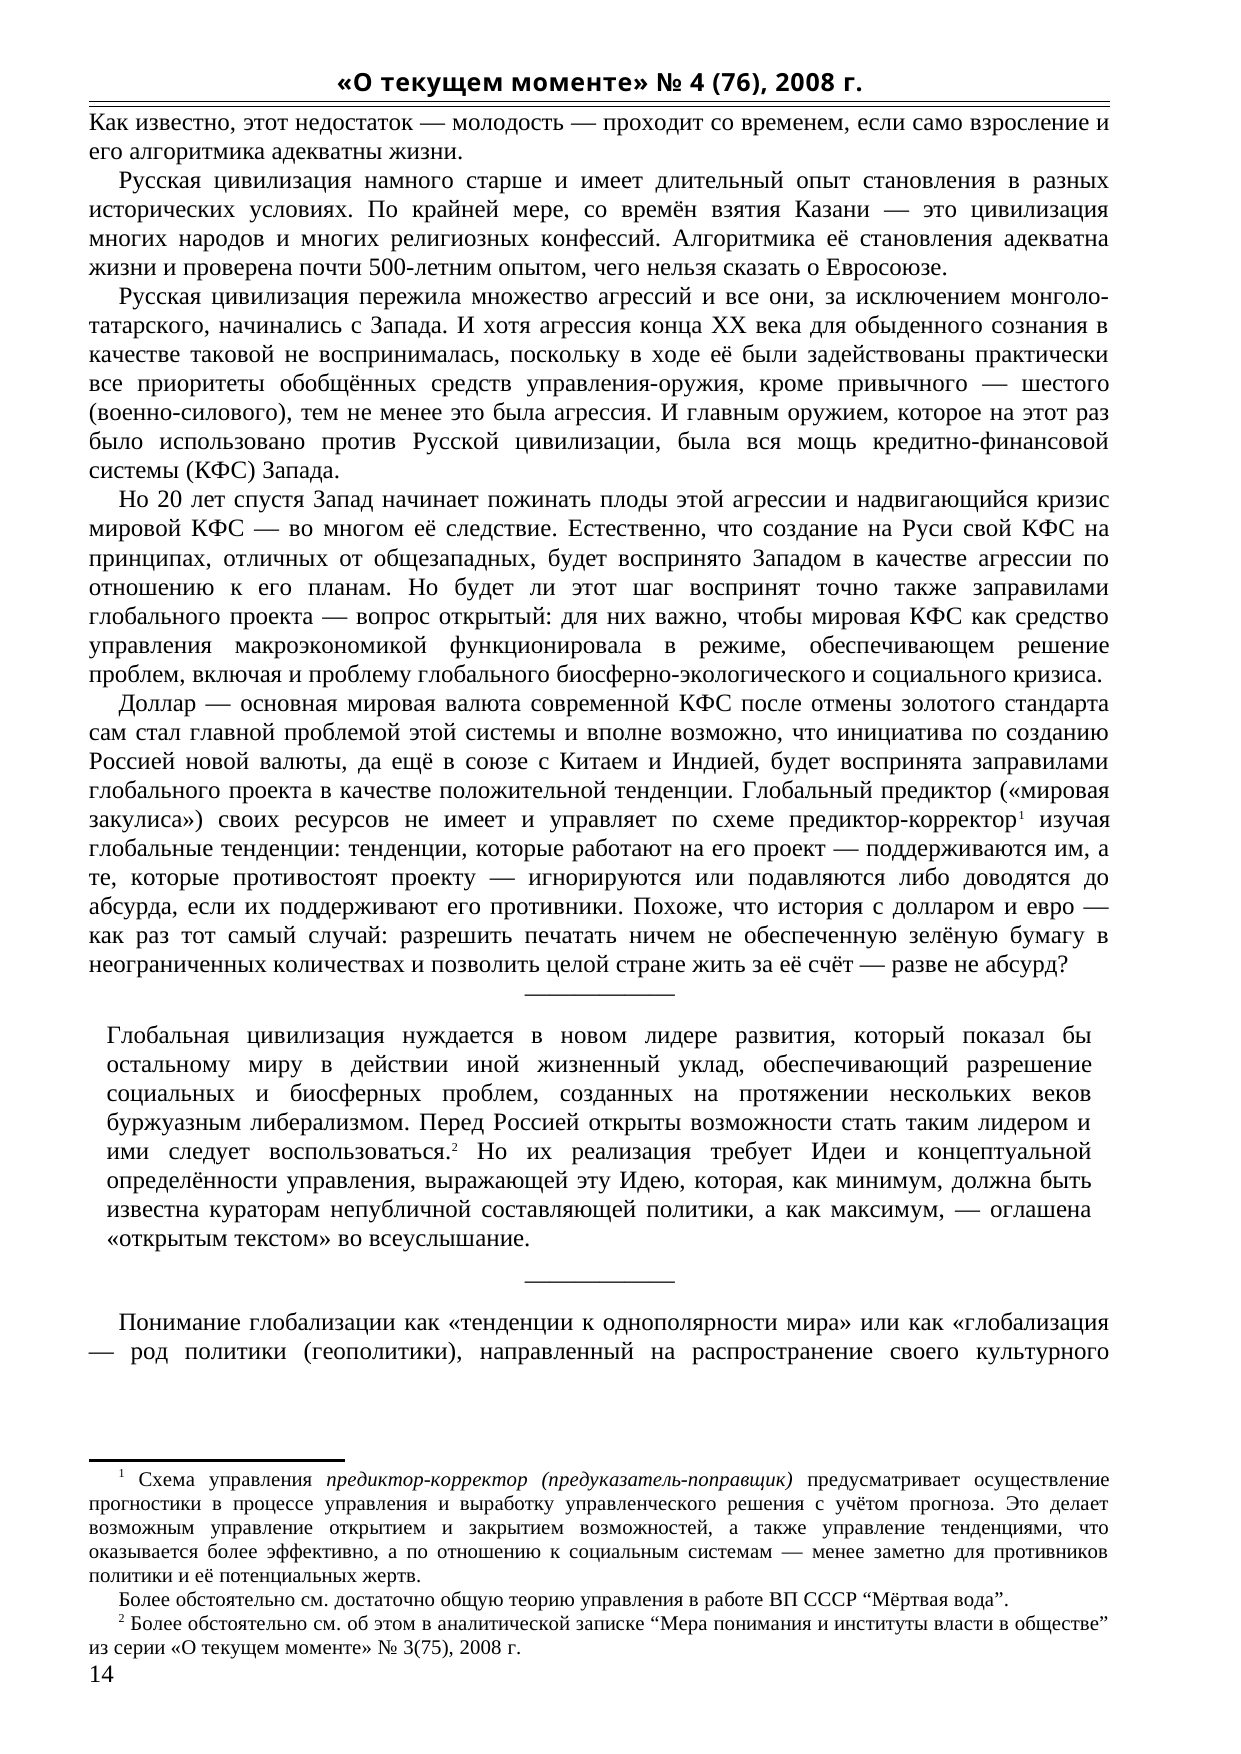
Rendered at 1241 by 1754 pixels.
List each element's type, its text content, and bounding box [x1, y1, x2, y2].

text Русская цивилизация намного старше и имеет длительный опыт становления в разных исторических условиях. По крайней мере, со времён взятия Казани — это цивилизация многих народов и многих религиозных конфессий. Алгоритмика её становления адекватна жизни и проверена почти 500-летним опытом, чего нельзя сказать о Евросоюзе. [89, 164, 1110, 281]
text Но 20 лет спустя Запад начинает пожинать плоды этой агрессии и надвигающийся кризис мировой КФС — во многом её следствие. Естественно, что создание на Руси свой КФС на принципах, отличных от общезападных, будет воспринято Западом в качестве агрессии по отношению к его планам. Но будет ли этот шаг воспринят точно также заправилами глобального проекта — вопрос открытый: для них важно, чтобы мировая КФС как средство управления макроэкономикой функционировала в режиме, обеспечивающем решение проблем, включая и проблему глобального биосферно-экологического и социального кризиса. [89, 484, 1110, 688]
text —————— [89, 1265, 1110, 1294]
text Глобальная цивилизация нуждается в новом лидере развития, который показал бы остальному миру в действии иной жизненный уклад, обеспечивающий разрешение социальных и биосферных проблем, созданных на протяжении нескольких веков буржуазным либерализмом. Перед Россией открыты возможности стать таким лидером и ими следует воспользоваться. Но их реализация требует Идеи и концептуальной определённости управления, выражающей эту Идею, которая, как минимум, должна быть известна кураторам непубличной составляющей политики, а как максимум, — оглашена «открытым текстом» во всеуслышание. [106, 1020, 1093, 1252]
text Более обстоятельно см. достаточно общую теорию управления в работе ВП СССР “Мёртвая вода”. [89, 1587, 1110, 1611]
text Более обстоятельно см. об этом в аналитической записке “Мера понимания и институты власти в обществе” из серии «О текущем моменте» № 3(75), 2008 г. [89, 1611, 1110, 1659]
text Понимание глобализации как «тенденции к однополярности мира» или как «глобализация — род политики (геополитики), направленный на распространение своего культурного [89, 1306, 1110, 1394]
text Как известно, этот недостаток — молодость — проходит со временем, если само взросление и его алгоритмика адекватны жизни. [89, 107, 1110, 164]
text Русская цивилизация пережила множество агрессий и все они, за исключением монголо-татарского, начинались с Запада. И хотя агрессия конца ХХ века для обыденного сознания в качестве таковой не воспринималась, поскольку в ходе её были задействованы практически все приоритеты обобщённых средств управления-оружия, кроме привычного — шестого (военно-силового), тем не менее это была агрессия. И главным оружием, которое на этот раз было использовано против Русской цивилизации, была вся мощь кредитно-финансовой системы (КФС) Запада. [89, 281, 1110, 484]
text Доллар — основная мировая валюта современной КФС после отмены золотого стандарта сам стал главной проблемой этой системы и вполне возможно, что инициатива по созданию Россией новой валюты, да ещё в союзе с Китаем и Индией, будет воспринята заправилами глобального проекта в качестве положительной тенденции. Глобальный предиктор («мировая закулиса») своих ресурсов не имеет и управляет по схеме предиктор-корректор изучая глобальные тенденции: тенденции, которые работают на его проект — поддерживаются им, а те, которые противостоят проекту — игнорируются или подавляются либо доводятся до абсурда, если их поддерживают его противники. Похоже, что история с долларом и евро — как раз тот самый случай: разрешить печатать ничем не обеспеченную зелёную бумагу в неограниченных количествах и позволить целой стране жить за её счёт — разве не абсурд? [89, 688, 1110, 978]
text —————— [89, 978, 1110, 1007]
text Схема управления предиктор-корректор (предуказатель-поправщик) предусматривает осуществление прогностики в процессе управления и выработку управленческого решения с учётом прогноза. Это делает возможным управление открытием и закрытием возможностей, а также управление тенденциями, что оказывается более эффективно, а по отношению к социальным системам — менее заметно для противников политики и её потенциальных жертв. [89, 1467, 1110, 1587]
